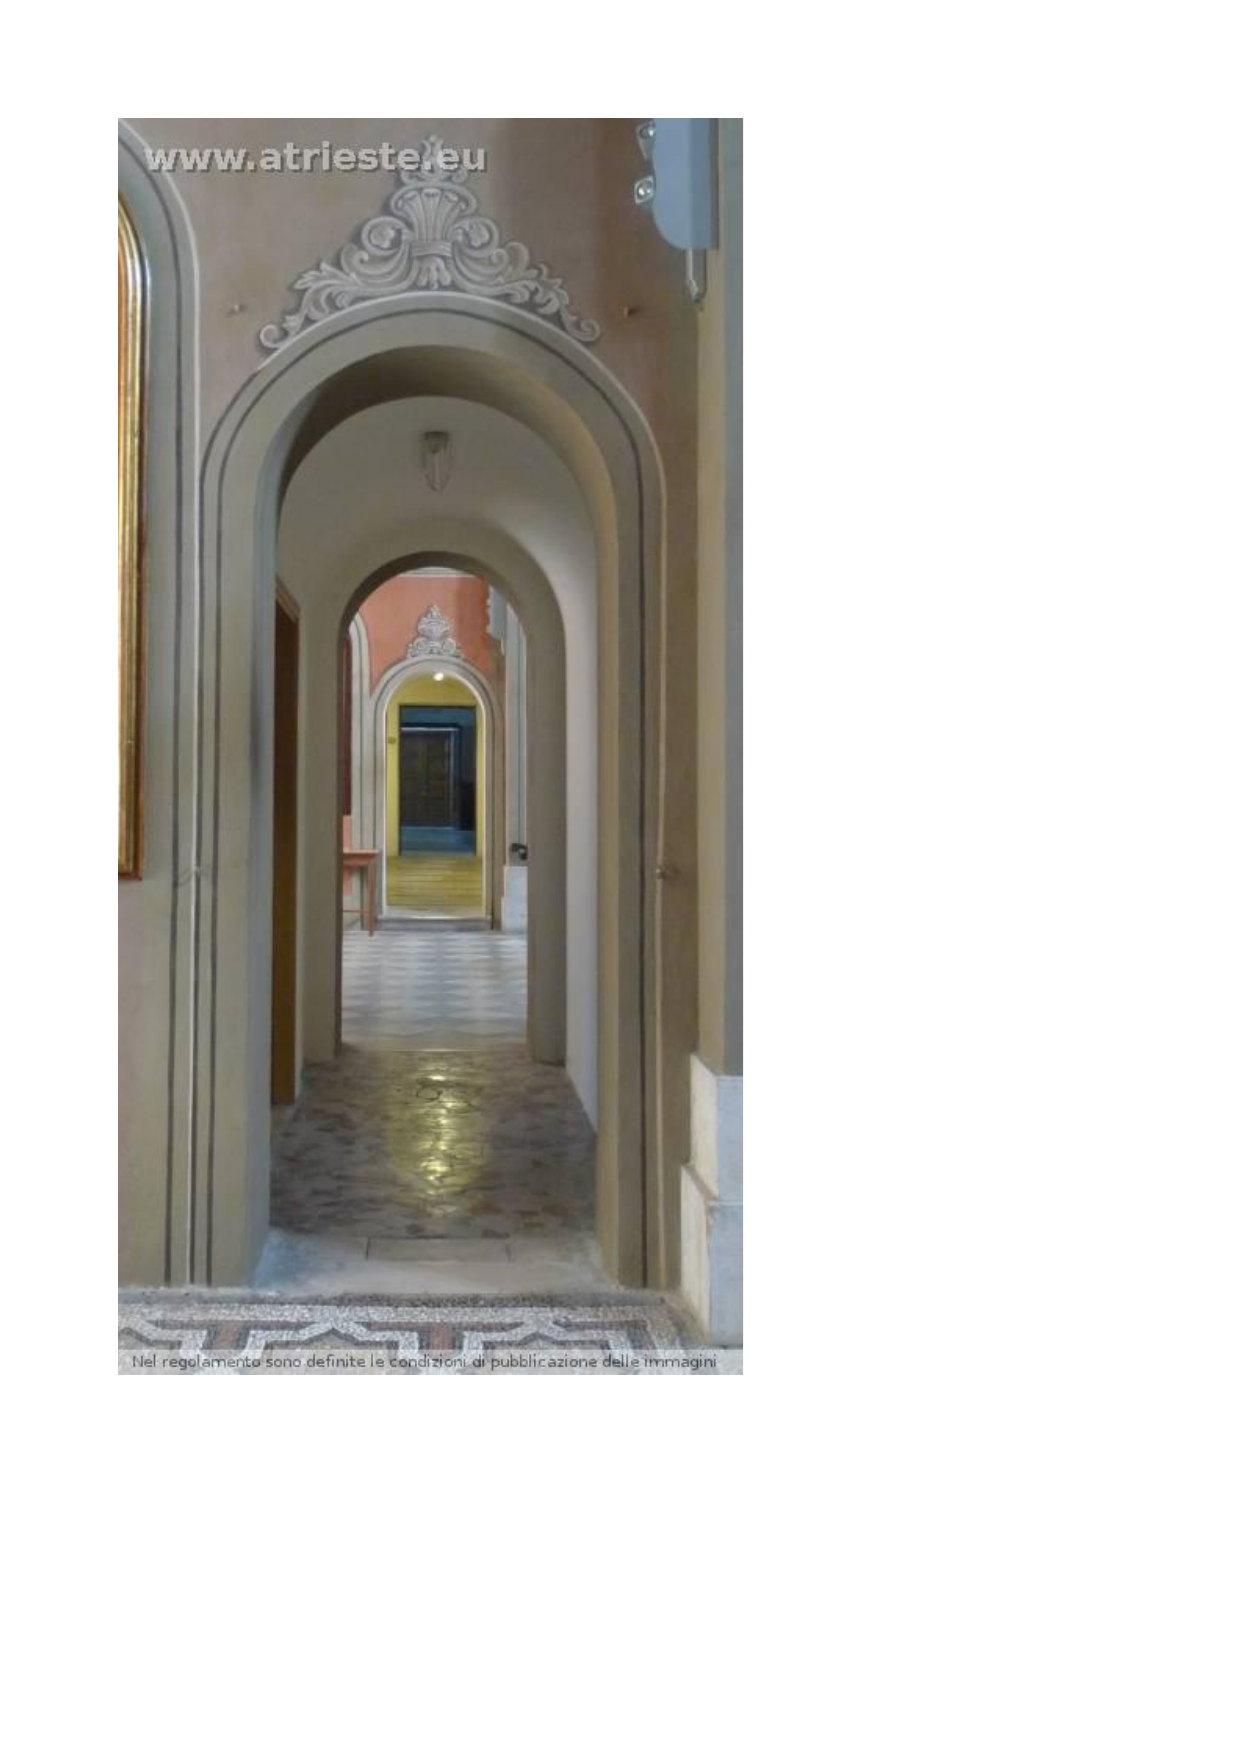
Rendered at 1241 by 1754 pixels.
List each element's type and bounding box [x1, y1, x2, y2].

picture [118, 118, 744, 1375]
